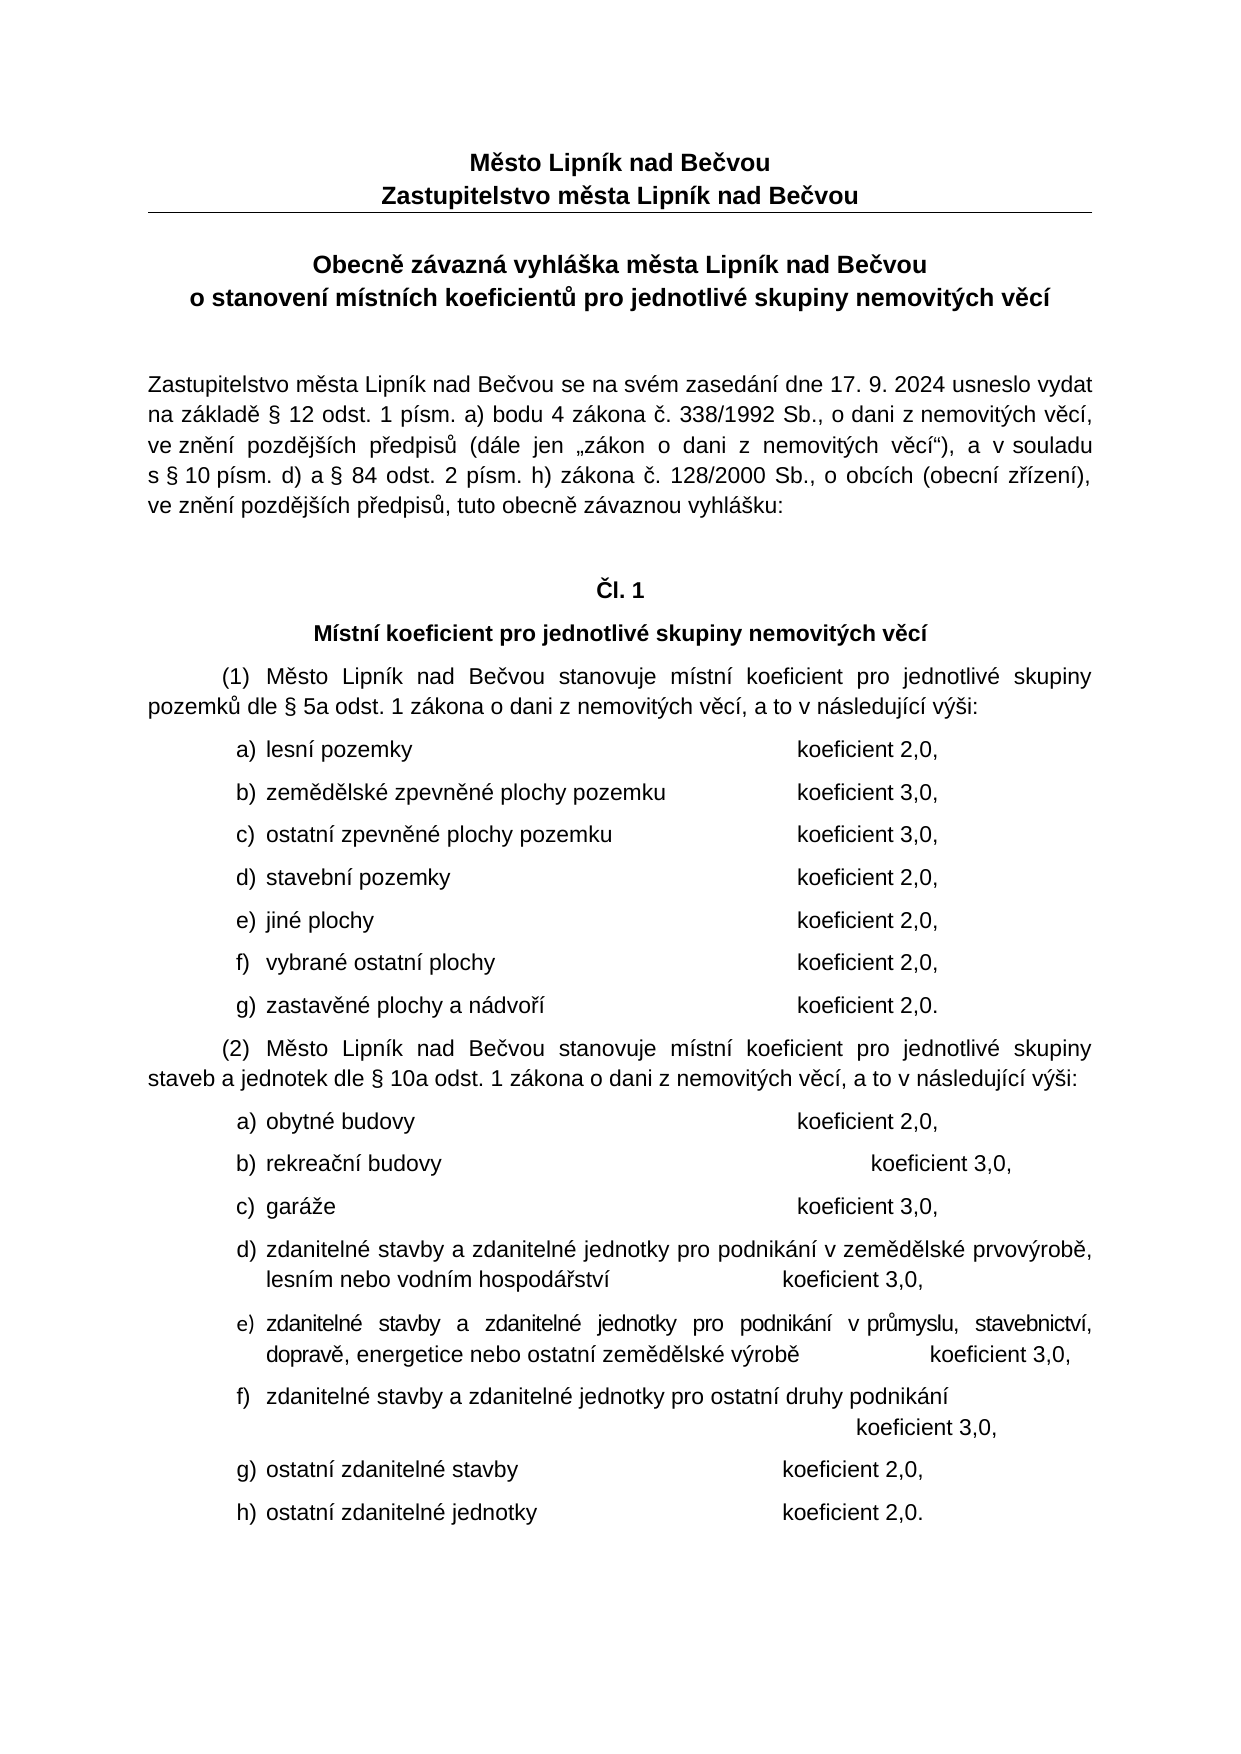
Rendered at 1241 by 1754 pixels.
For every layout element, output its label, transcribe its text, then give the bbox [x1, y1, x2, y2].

list vybrané ostatní plochy koeficient 2,0, [236, 949, 1092, 976]
text Zastupitelstvo města Lipník nad Bečvou [148, 181, 1092, 212]
list zemědělské zpevněné plochy pozemku koeficient 3,0, [236, 778, 1092, 805]
text Obecně závazná vyhláška města Lipník nad Bečvou [148, 250, 1092, 279]
list zastavěné plochy a nádvoří koeficient 2,0. [236, 992, 1092, 1018]
list ostatní zpevněné plochy pozemku koeficient 3,0, [236, 821, 1092, 847]
list jiné plochy koeficient 2,0, [236, 907, 1092, 933]
list obytné budovy koeficient 2,0, [236, 1108, 1092, 1134]
list Město Lipník nad Bečvou stanovuje místní koeficient pro jednotlivé skupiny staveb a jednotek dle § 10a odst. 1 zákona o dani z nemovitých věcí, a to v následující výši: [148, 1035, 1092, 1091]
list zdanitelné stavby a zdanitelné jednotky pro podnikání v průmyslu, stavebnictví, dopravě, energetice nebo ostatní zemědělské výrobě koeficient 3,0, [236, 1309, 1092, 1367]
list ostatní zdanitelné stavby koeficient 2,0, [236, 1456, 1092, 1482]
text Čl. 1 [148, 577, 1092, 604]
list garáže koeficient 3,0, [236, 1193, 1092, 1219]
list zdanitelné stavby a zdanitelné jednotky pro ostatní druhy podnikání koeficient 3,0, [236, 1383, 1092, 1440]
list lesní pozemky koeficient 2,0, [236, 736, 1092, 762]
list zdanitelné stavby a zdanitelné jednotky pro podnikání v zemědělské prvovýrobě, lesním nebo vodním hospodářství koeficient 3,0, [236, 1236, 1092, 1292]
text o stanovení místních koeficientů pro jednotlivé skupiny nemovitých věcí [148, 283, 1092, 312]
text Místní koeficient pro jednotlivé skupiny nemovitých věcí [148, 620, 1092, 646]
list Město Lipník nad Bečvou stanovuje místní koeficient pro jednotlivé skupiny pozemků dle § 5a odst. 1 zákona o dani z nemovitých věcí, a to v následující výši: [148, 663, 1092, 719]
list stavební pozemky koeficient 2,0, [236, 864, 1092, 890]
list ostatní zdanitelné jednotky koeficient 2,0. [236, 1499, 1092, 1525]
text Zastupitelstvo města Lipník nad Bečvou se na svém zasedání dne 17. 9. 2024 usneslo vydat na základě § 12 odst. 1 písm. a) bodu 4 zákona č. 338/1992 Sb., o dani z nemovitých věcí, ve znění pozdějších předpisů (dále jen „zákon o dani z nemovitých věcí“), a v souladu s § 10 písm. d) a § 84 odst. 2 písm. h) zákona č. 128/2000 Sb., o obcích (obecní zřízení), ve znění pozdějších předpisů, tuto obecně závaznou vyhlášku: [148, 371, 1092, 518]
text Město Lipník nad Bečvou [148, 148, 1092, 176]
list rekreační budovy koeficient 3,0, [236, 1150, 1092, 1177]
